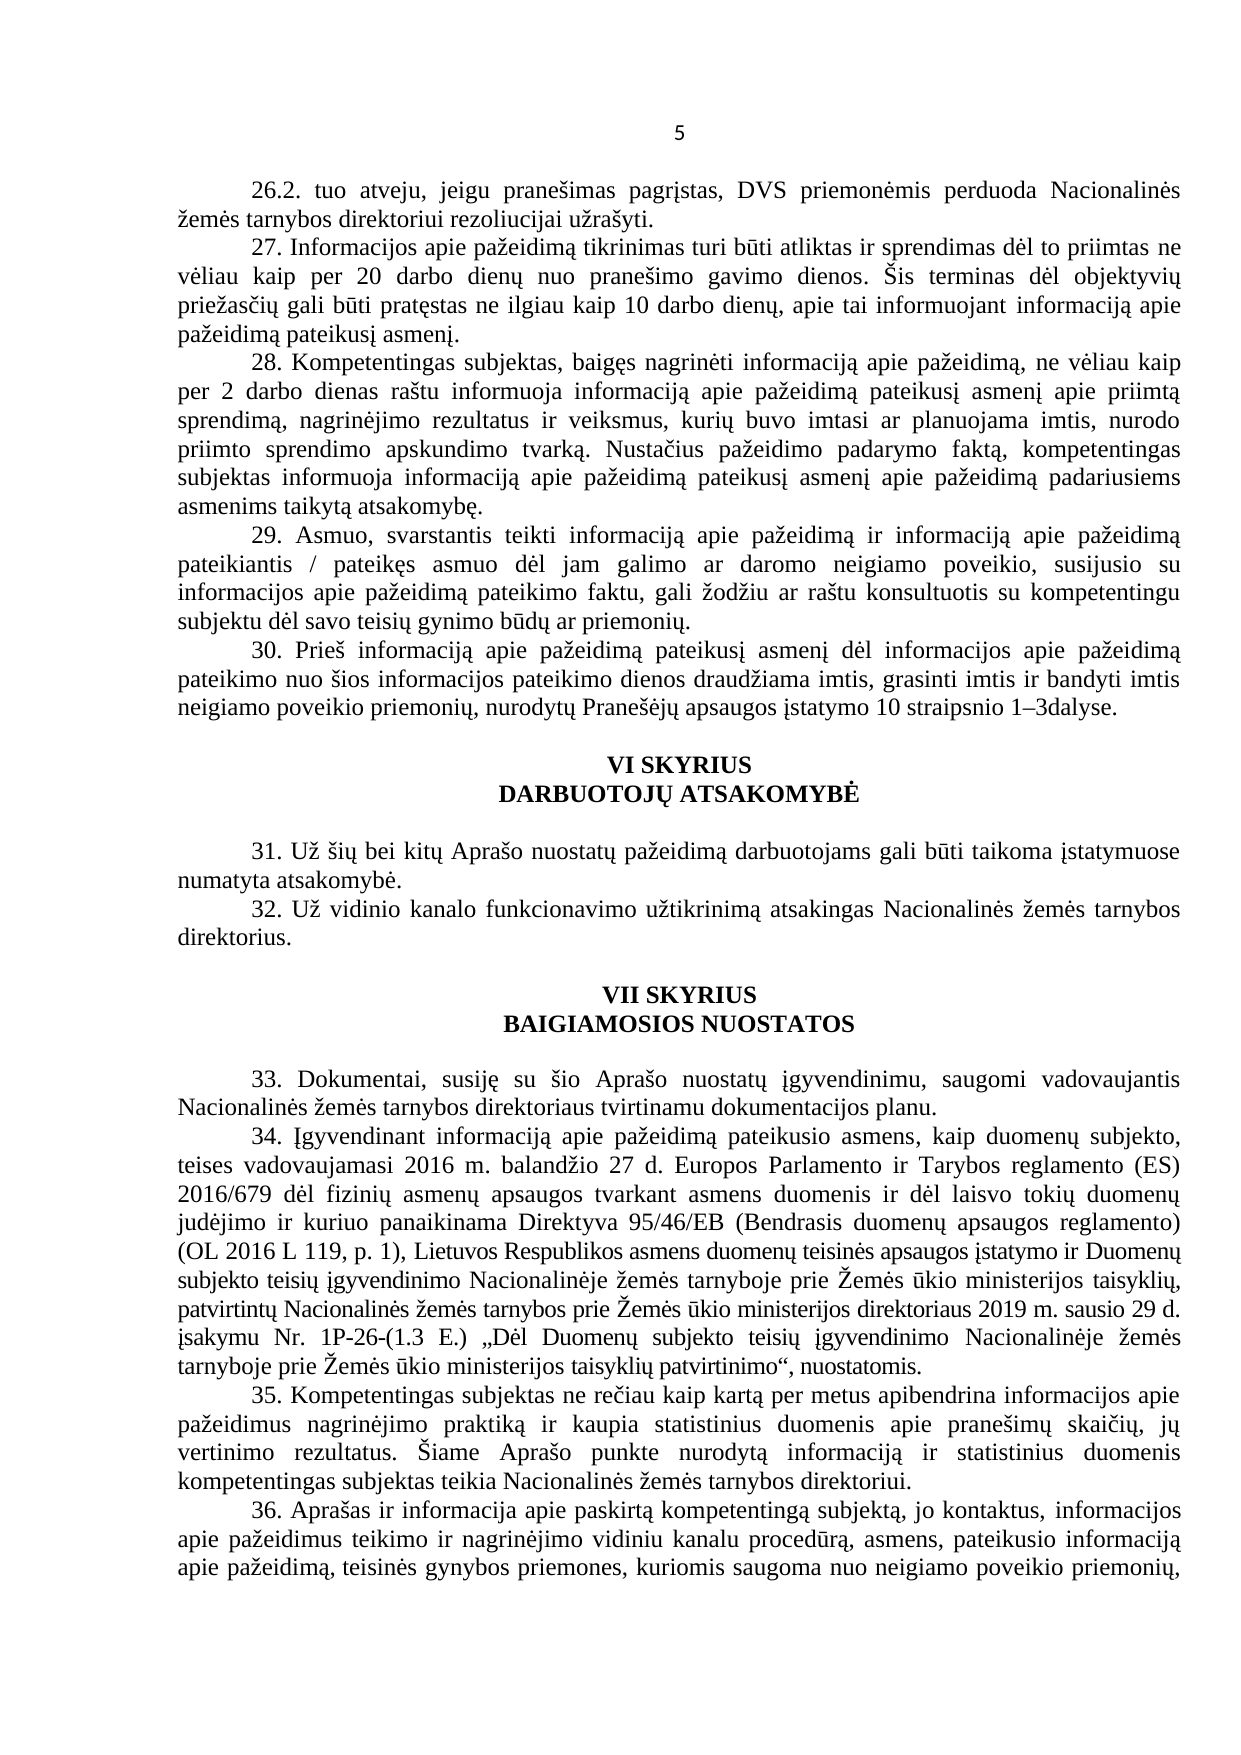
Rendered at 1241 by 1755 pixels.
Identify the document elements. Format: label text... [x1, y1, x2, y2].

text BAIGIAMOSIOS NUOSTATOS [177, 1009, 1181, 1037]
text 26.2. tuo atveju, jeigu pranešimas pagrįstas, DVS priemonėmis perduoda Nacionalinės žemės tarnybos direktoriui rezoliucijai užrašyti. [177, 175, 1181, 232]
text 36. Aprašas ir informacija apie paskirtą kompetentingą subjektą, jo kontaktus, informacijos apie pažeidimus teikimo ir nagrinėjimo vidiniu kanalu procedūrą, asmens, pateikusio informaciją apie pažeidimą, teisinės gynybos priemones, kuriomis saugoma nuo neigiamo poveikio priemonių, [177, 1495, 1181, 1581]
text 27. Informacijos apie pažeidimą tikrinimas turi būti atliktas ir sprendimas dėl to priimtas ne vėliau kaip per 20 darbo dienų nuo pranešimo gavimo dienos. Šis terminas dėl objektyvių priežasčių gali būti pratęstas ne ilgiau kaip 10 darbo dienų, apie tai informuojant informaciją apie pažeidimą pateikusį asmenį. [177, 232, 1181, 347]
text 29. Asmuo, svarstantis teikti informaciją apie pažeidimą ir informaciją apie pažeidimą pateikiantis / pateikęs asmuo dėl jam galimo ar daromo neigiamo poveikio, susijusio su informacijos apie pažeidimą pateikimo faktu, gali žodžiu ar raštu konsultuotis su kompetentingu subjektu dėl savo teisių gynimo būdų ar priemonių. [177, 520, 1181, 635]
text DARBUOTOJŲ ATSAKOMYBĖ [177, 779, 1181, 807]
text VI SKYRIUS [177, 750, 1181, 779]
text 34. Įgyvendinant informaciją apie pažeidimą pateikusio asmens, kaip duomenų subjekto, teises vadovaujamasi 2016 m. balandžio 27 d. Europos Parlamento ir Tarybos reglamento (ES) 2016/679 dėl fizinių asmenų apsaugos tvarkant asmens duomenis ir dėl laisvo tokių duomenų judėjimo ir kuriuo panaikinama Direktyva 95/46/EB (Bendrasis duomenų apsaugos reglamento) (OL 2016 L 119, p. 1), Lietuvos Respublikos asmens duomenų teisinės apsaugos įstatymo ir Duomenų subjekto teisių įgyvendinimo Nacionalinėje žemės tarnyboje prie Žemės ūkio ministerijos taisyklių, patvirtintų Nacionalinės žemės tarnybos prie Žemės ūkio ministerijos direktoriaus 2019 m. sausio 29 d. įsakymu Nr. 1P-26-(1.3 E.) „Dėl Duomenų subjekto teisių įgyvendinimo Nacionalinėje žemės tarnyboje prie Žemės ūkio ministerijos taisyklių patvirtinimo“, nuostatomis. [177, 1121, 1181, 1380]
text 28. Kompetentingas subjektas, baigęs nagrinėti informaciją apie pažeidimą, ne vėliau kaip per 2 darbo dienas raštu informuoja informaciją apie pažeidimą pateikusį asmenį apie priimtą sprendimą, nagrinėjimo rezultatus ir veiksmus, kurių buvo imtasi ar planuojama imtis, nurodo priimto sprendimo apskundimo tvarką. Nustačius pažeidimo padarymo faktą, kompetentingas subjektas informuoja informaciją apie pažeidimą pateikusį asmenį apie pažeidimą padariusiems asmenims taikytą atsakomybę. [177, 347, 1181, 520]
text 32. Už vidinio kanalo funkcionavimo užtikrinimą atsakingas Nacionalinės žemės tarnybos direktorius. [177, 894, 1181, 951]
text 33. Dokumentai, susiję su šio Aprašo nuostatų įgyvendinimu, saugomi vadovaujantis Nacionalinės žemės tarnybos direktoriaus tvirtinamu dokumentacijos planu. [177, 1064, 1181, 1121]
text 35. Kompetentingas subjektas ne rečiau kaip kartą per metus apibendrina informacijos apie pažeidimus nagrinėjimo praktiką ir kaupia statistinius duomenis apie pranešimų skaičių, jų vertinimo rezultatus. Šiame Aprašo punkte nurodytą informaciją ir statistinius duomenis kompetentingas subjektas teikia Nacionalinės žemės tarnybos direktoriui. [177, 1380, 1181, 1495]
text 30. Prieš informaciją apie pažeidimą pateikusį asmenį dėl informacijos apie pažeidimą pateikimo nuo šios informacijos pateikimo dienos draudžiama imtis, grasinti imtis ir bandyti imtis neigiamo poveikio priemonių, nurodytų Pranešėjų apsaugos įstatymo 10 straipsnio 1–3dalyse. [177, 635, 1181, 721]
text 31. Už šių bei kitų Aprašo nuostatų pažeidimą darbuotojams gali būti taikoma įstatymuose numatyta atsakomybė. [177, 836, 1181, 894]
text VII SKYRIUS [177, 980, 1181, 1009]
